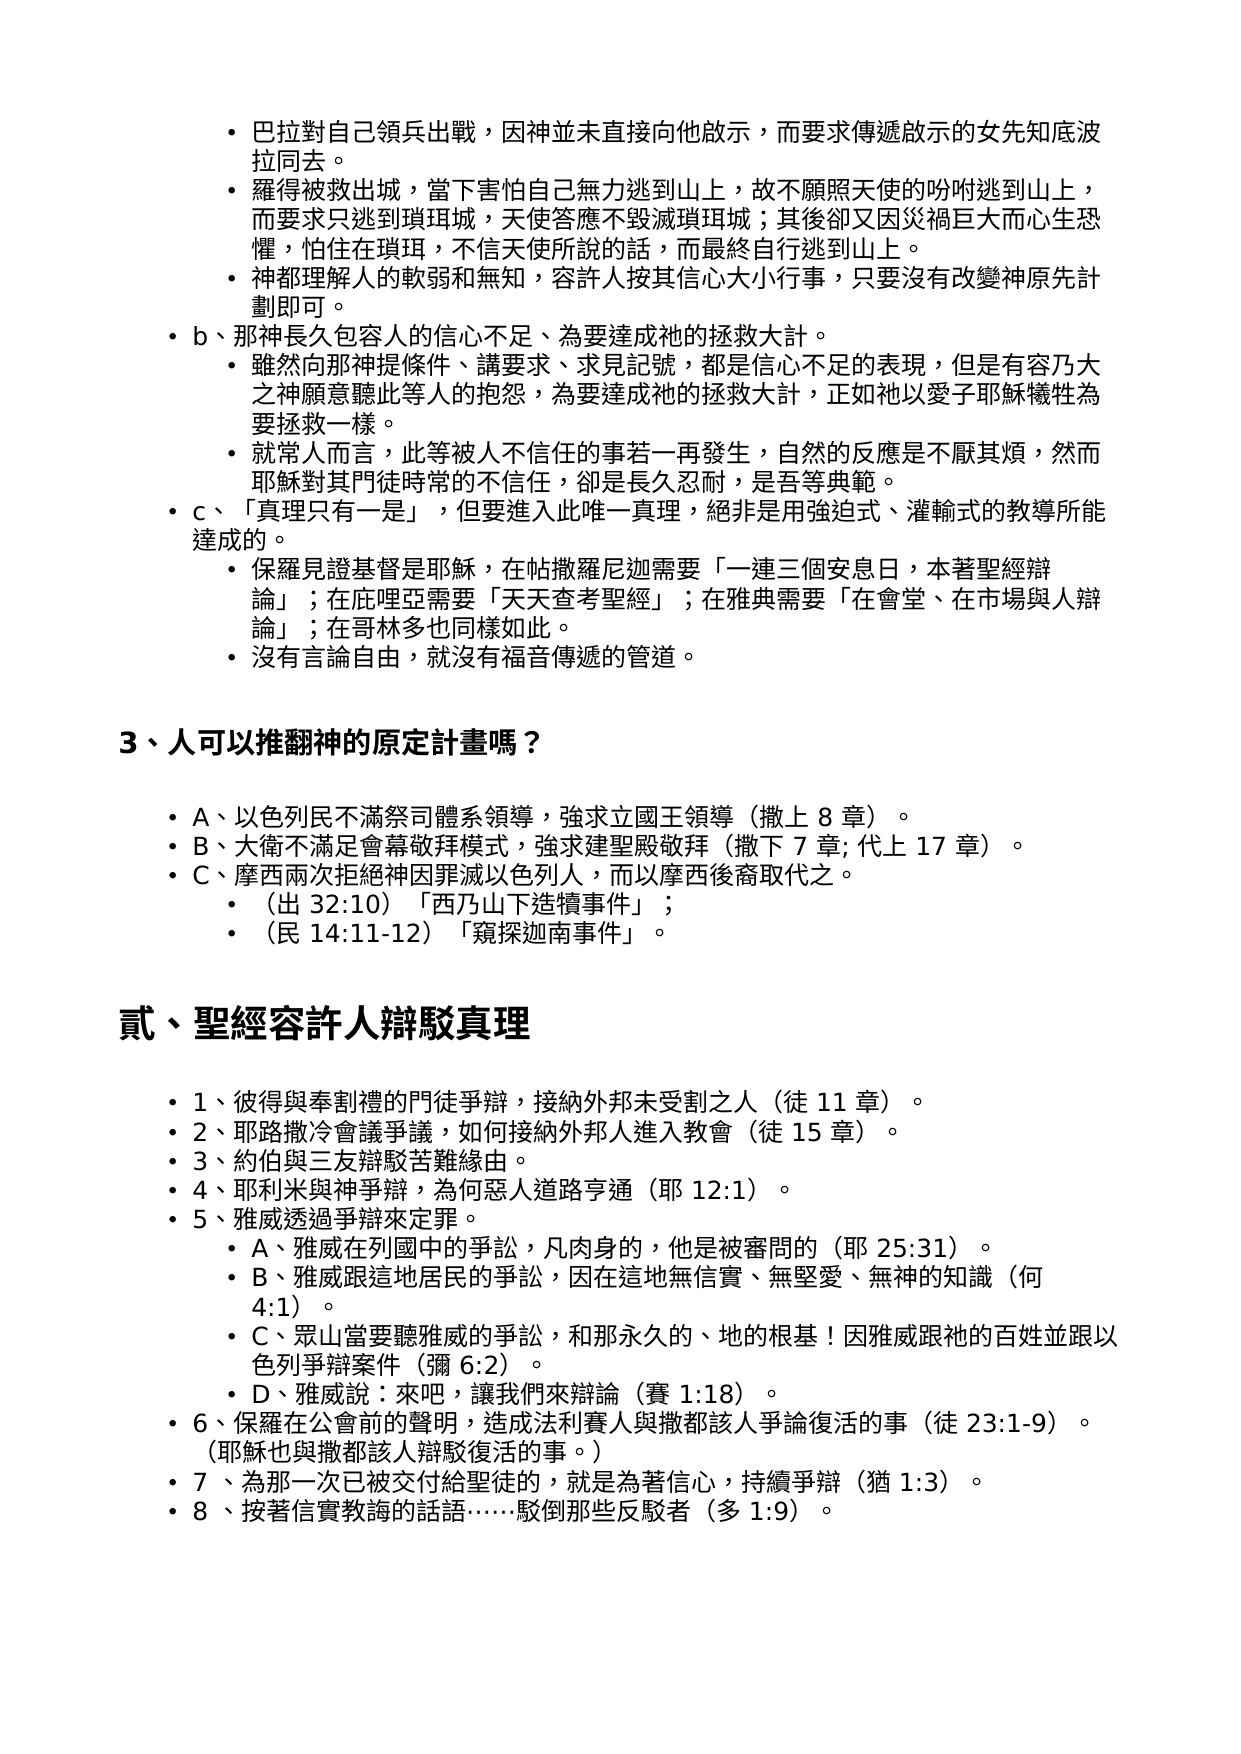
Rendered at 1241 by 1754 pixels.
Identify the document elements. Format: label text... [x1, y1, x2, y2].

list 4、耶利米與神爭辯，為何惡人道路亨通（耶 12:1）。 [177, 1176, 1122, 1205]
list 2、耶路撒冷會議爭議，如何接納外邦人進入教會（徒 15 章）。 [177, 1118, 1122, 1147]
list 6、保羅在公會前的聲明，造成法利賽人與撒都該人爭論復活的事（徒 23:1-9）。（耶穌也與撒都該人辯駁復活的事。） [177, 1409, 1122, 1468]
list C、摩西兩次拒絕神因罪滅以色列人，而以摩西後裔取代之。 [177, 861, 1122, 890]
list 巴拉對自己領兵出戰，因神並未直接向他啟示，而要求傳遞啟示的女先知底波拉同去。 [236, 118, 1122, 176]
list A、以色列民不滿祭司體系領導，強求立國王領導（撒上 8 章）。 [177, 803, 1122, 832]
list 羅得被救出城，當下害怕自己無力逃到山上，故不願照天使的吩咐逃到山上，而要求只逃到瑣珥城，天使答應不毀滅瑣珥城；其後卻又因災禍巨大而心生恐懼，怕住在瑣珥，不信天使所說的話，而最終自行逃到山上。 [236, 176, 1122, 264]
list b、那神長久包容人的信心不足、為要達成祂的拯救大計。 [177, 322, 1122, 351]
list A、雅威在列國中的爭訟，凡肉身的，他是被審問的（耶 25:31）。 [236, 1234, 1122, 1264]
subtitle 3、人可以推翻神的原定計畫嗎？ [118, 727, 1122, 761]
list 保羅見證基督是耶穌，在帖撒羅尼迦需要「一連三個安息日，本著聖經辯論」；在庇哩亞需要「天天查考聖經」；在雅典需要「在會堂、在市場與人辯論」；在哥林多也同樣如此。 [236, 556, 1122, 643]
list 雖然向那神提條件、講要求、求見記號，都是信心不足的表現，但是有容乃大之神願意聽此等人的抱怨，為要達成祂的拯救大計，正如祂以愛子耶穌犧牲為要拯救一樣。 [236, 351, 1122, 439]
list 就常人而言，此等被人不信任的事若一再發生，自然的反應是不厭其煩，然而耶穌對其門徒時常的不信任，卻是長久忍耐，是吾等典範。 [236, 439, 1122, 497]
subtitle 貳、聖經容許人辯駁真理 [118, 1003, 1122, 1047]
list 8 、按著信實教誨的話語⋯⋯駁倒那些反駁者（多 1:9）。 [177, 1497, 1122, 1526]
list 5、雅威透過爭辯來定罪。 [177, 1205, 1122, 1234]
list 7 、為那一次已被交付給聖徒的，就是為著信心，持續爭辯（猶 1:3）。 [177, 1468, 1122, 1497]
list （民 14:11-12）「窺探迦南事件」。 [236, 919, 1122, 948]
list 3、約伯與三友辯駁苦難緣由。 [177, 1147, 1122, 1176]
list 神都理解人的軟弱和無知，容許人按其信心大小行事，只要沒有改變神原先計劃即可。 [236, 264, 1122, 322]
list 1、彼得與奉割禮的門徒爭辯，接納外邦未受割之人（徒 11 章）。 [177, 1089, 1122, 1118]
list B、雅威跟這地居民的爭訟，因在這地無信實、無堅愛、無神的知識（何 4:1）。 [236, 1264, 1122, 1322]
list B、大衛不滿足會幕敬拜模式，強求建聖殿敬拜（撒下 7 章; 代上 17 章）。 [177, 832, 1122, 861]
list （出 32:10）「西乃山下造犢事件」； [236, 890, 1122, 919]
list C、眾山當要聽雅威的爭訟，和那永久的、地的根基！因雅威跟祂的百姓並跟以色列爭辯案件（彌 6:2）。 [236, 1322, 1122, 1380]
list D、雅威說：來吧，讓我們來辯論（賽 1:18）。 [236, 1380, 1122, 1409]
list 沒有言論自由，就沒有福音傳遞的管道。 [236, 643, 1122, 672]
list c、「真理只有一是」，但要進入此唯一真理，絕非是用強迫式、灌輸式的教導所能達成的。 [177, 497, 1122, 556]
